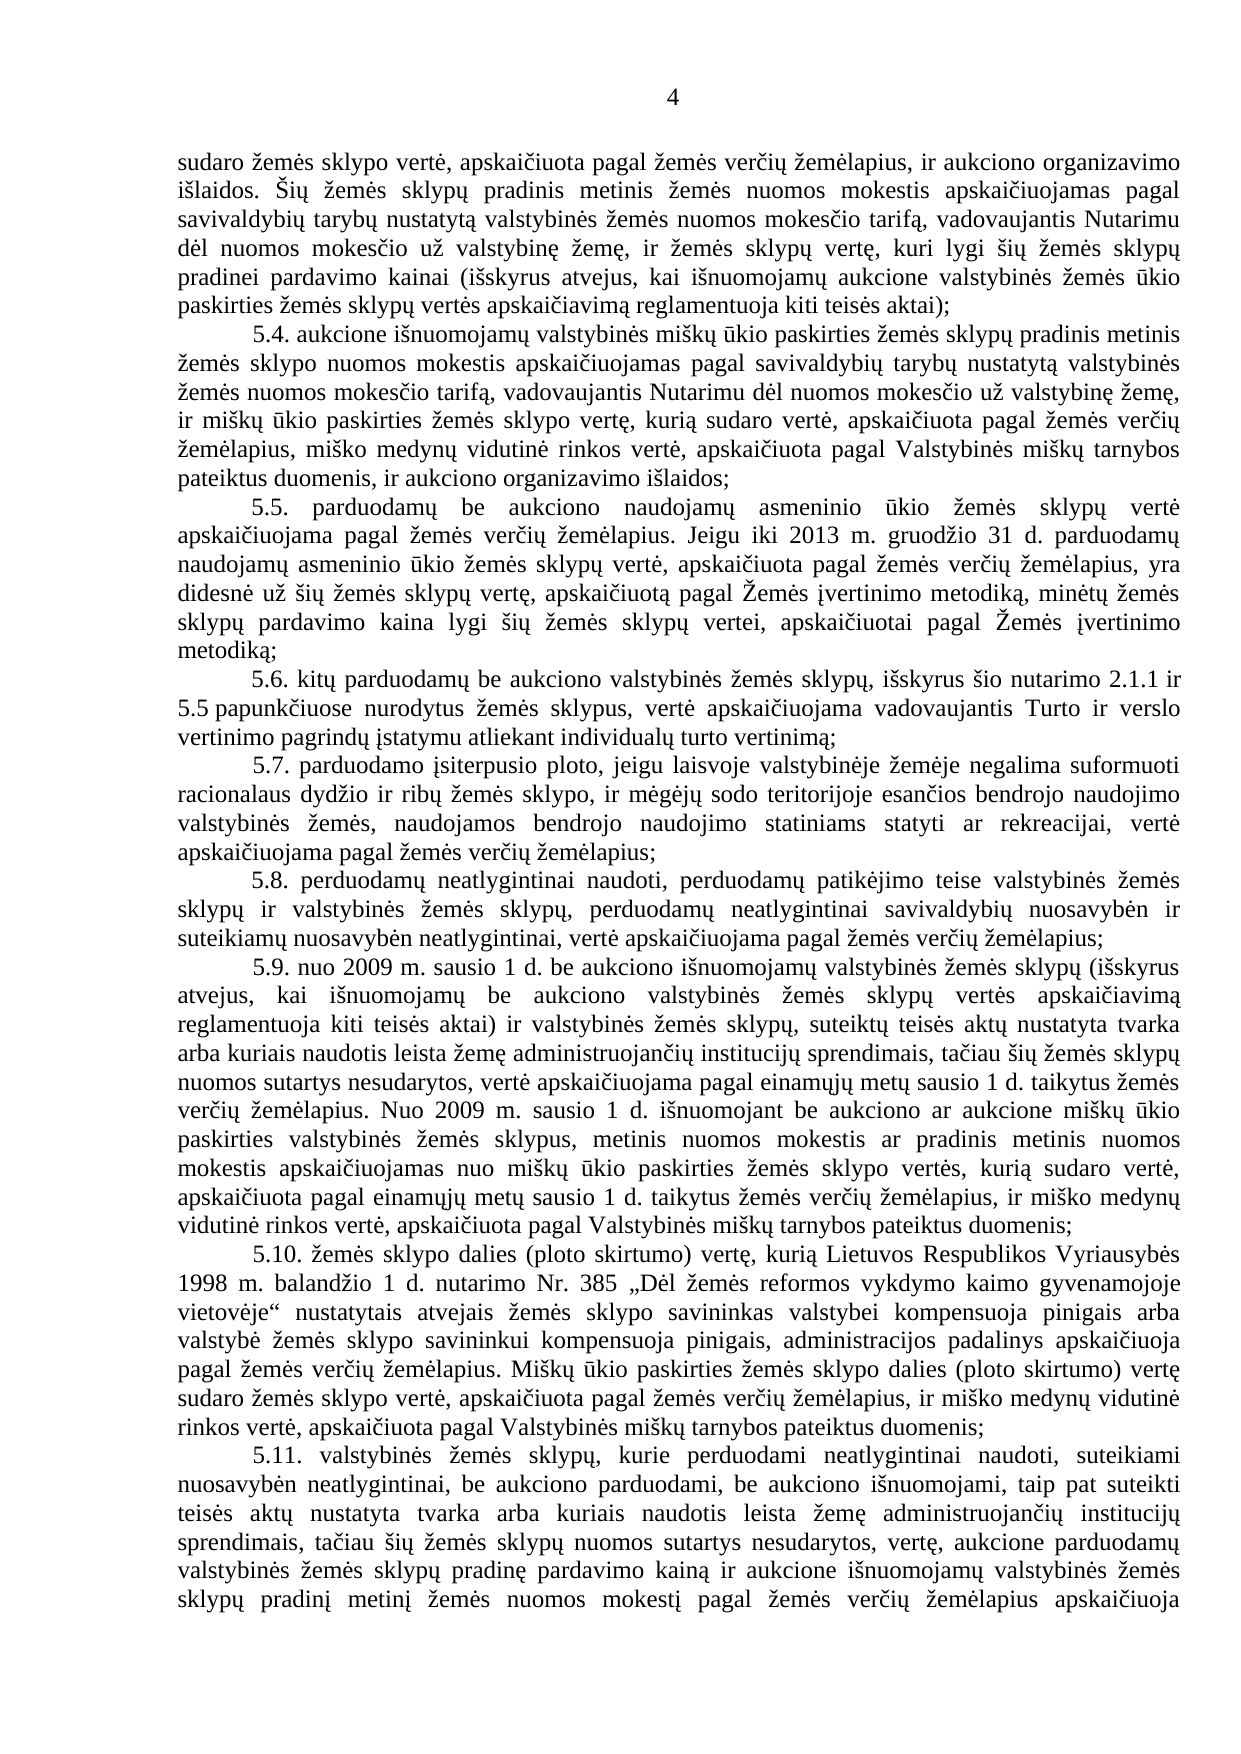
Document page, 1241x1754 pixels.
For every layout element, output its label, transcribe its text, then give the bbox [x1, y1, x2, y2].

text 5.5. parduodamų be aukciono naudojamų asmeninio ūkio žemės sklypų vertė apskaičiuojama pagal žemės verčių žemėlapius. Jeigu iki 2013 m. gruodžio 31 d. parduodamų naudojamų asmeninio ūkio žemės sklypų vertė, apskaičiuota pagal žemės verčių žemėlapius, yra didesnė už šių žemės sklypų vertę, apskaičiuotą pagal Žemės įvertinimo metodiką, minėtų žemės sklypų pardavimo kaina lygi šių žemės sklypų vertei, apskaičiuotai pagal Žemės įvertinimo metodiką; [177, 492, 1181, 664]
text 5.10. žemės sklypo dalies (ploto skirtumo) vertę, kurią Lietuvos Respublikos Vyriausybės 1998 m. balandžio 1 d. nutarimo Nr. 385 „Dėl žemės reformos vykdymo kaimo gyvenamojoje vietovėje“ nustatytais atvejais žemės sklypo savininkas valstybei kompensuoja pinigais arba valstybė žemės sklypo savininkui kompensuoja pinigais, administracijos padalinys apskaičiuoja pagal žemės verčių žemėlapius. Miškų ūkio paskirties žemės sklypo dalies (ploto skirtumo) vertę sudaro žemės sklypo vertė, apskaičiuota pagal žemės verčių žemėlapius, ir miško medynų vidutinė rinkos vertė, apskaičiuota pagal Valstybinės miškų tarnybos pateiktus duomenis; [177, 1239, 1181, 1441]
text 5.11. valstybinės žemės sklypų, kurie perduodami neatlygintinai naudoti, suteikiami nuosavybėn neatlygintinai, be aukciono parduodami, be aukciono išnuomojami, taip pat suteikti teisės aktų nustatyta tvarka arba kuriais naudotis leista žemę administruojančių institucijų sprendimais, tačiau šių žemės sklypų nuomos sutartys nesudarytos, vertę, aukcione parduodamų valstybinės žemės sklypų pradinę pardavimo kainą ir aukcione išnuomojamų valstybinės žemės sklypų pradinį metinį žemės nuomos mokestį pagal žemės verčių žemėlapius apskaičiuoja [177, 1441, 1181, 1613]
text 5.6. kitų parduodamų be aukciono valstybinės žemės sklypų, išskyrus šio nutarimo 2.1.1 ir 5.5 papunkčiuose nurodytus žemės sklypus, vertė apskaičiuojama vadovaujantis Turto ir verslo vertinimo pagrindų įstatymu atliekant individualų turto vertinimą; [177, 664, 1181, 751]
text 5.8. perduodamų neatlygintinai naudoti, perduodamų patikėjimo teise valstybinės žemės sklypų ir valstybinės žemės sklypų, perduodamų neatlygintinai savivaldybių nuosavybėn ir suteikiamų nuosavybėn neatlygintinai, vertė apskaičiuojama pagal žemės verčių žemėlapius; [177, 866, 1181, 952]
text 5.7. parduodamo įsiterpusio ploto, jeigu laisvoje valstybinėje žemėje negalima suformuoti racionalaus dydžio ir ribų žemės sklypo, ir mėgėjų sodo teritorijoje esančios bendrojo naudojimo valstybinės žemės, naudojamos bendrojo naudojimo statiniams statyti ar rekreacijai, vertė apskaičiuojama pagal žemės verčių žemėlapius; [177, 751, 1181, 866]
text 5.9. nuo 2009 m. sausio 1 d. be aukciono išnuomojamų valstybinės žemės sklypų (išskyrus atvejus, kai išnuomojamų be aukciono valstybinės žemės sklypų vertės apskaičiavimą reglamentuoja kiti teisės aktai) ir valstybinės žemės sklypų, suteiktų teisės aktų nustatyta tvarka arba kuriais naudotis leista žemę administruojančių institucijų sprendimais, tačiau šių žemės sklypų nuomos sutartys nesudarytos, vertė apskaičiuojama pagal einamųjų metų sausio 1 d. taikytus žemės verčių žemėlapius. Nuo 2009 m. sausio 1 d. išnuomojant be aukciono ar aukcione miškų ūkio paskirties valstybinės žemės sklypus, metinis nuomos mokestis ar pradinis metinis nuomos mokestis apskaičiuojamas nuo miškų ūkio paskirties žemės sklypo vertės, kurią sudaro vertė, apskaičiuota pagal einamųjų metų sausio 1 d. taikytus žemės verčių žemėlapius, ir miško medynų vidutinė rinkos vertė, apskaičiuota pagal Valstybinės miškų tarnybos pateiktus duomenis; [177, 952, 1181, 1239]
text 5.4. aukcione išnuomojamų valstybinės miškų ūkio paskirties žemės sklypų pradinis metinis žemės sklypo nuomos mokestis apskaičiuojamas pagal savivaldybių tarybų nustatytą valstybinės žemės nuomos mokesčio tarifą, vadovaujantis Nutarimu dėl nuomos mokesčio už valstybinę žemę, ir miškų ūkio paskirties žemės sklypo vertę, kurią sudaro vertė, apskaičiuota pagal žemės verčių žemėlapius, miško medynų vidutinė rinkos vertė, apskaičiuota pagal Valstybinės miškų tarnybos pateiktus duomenis, ir aukciono organizavimo išlaidos; [177, 319, 1181, 492]
text sudaro žemės sklypo vertė, apskaičiuota pagal žemės verčių žemėlapius, ir aukciono organizavimo išlaidos. Šių žemės sklypų pradinis metinis žemės nuomos mokestis apskaičiuojamas pagal savivaldybių tarybų nustatytą valstybinės žemės nuomos mokesčio tarifą, vadovaujantis Nutarimu dėl nuomos mokesčio už valstybinę žemę, ir žemės sklypų vertę, kuri lygi šių žemės sklypų pradinei pardavimo kainai (išskyrus atvejus, kai išnuomojamų aukcione valstybinės žemės ūkio paskirties žemės sklypų vertės apskaičiavimą reglamentuoja kiti teisės aktai); [177, 147, 1181, 319]
